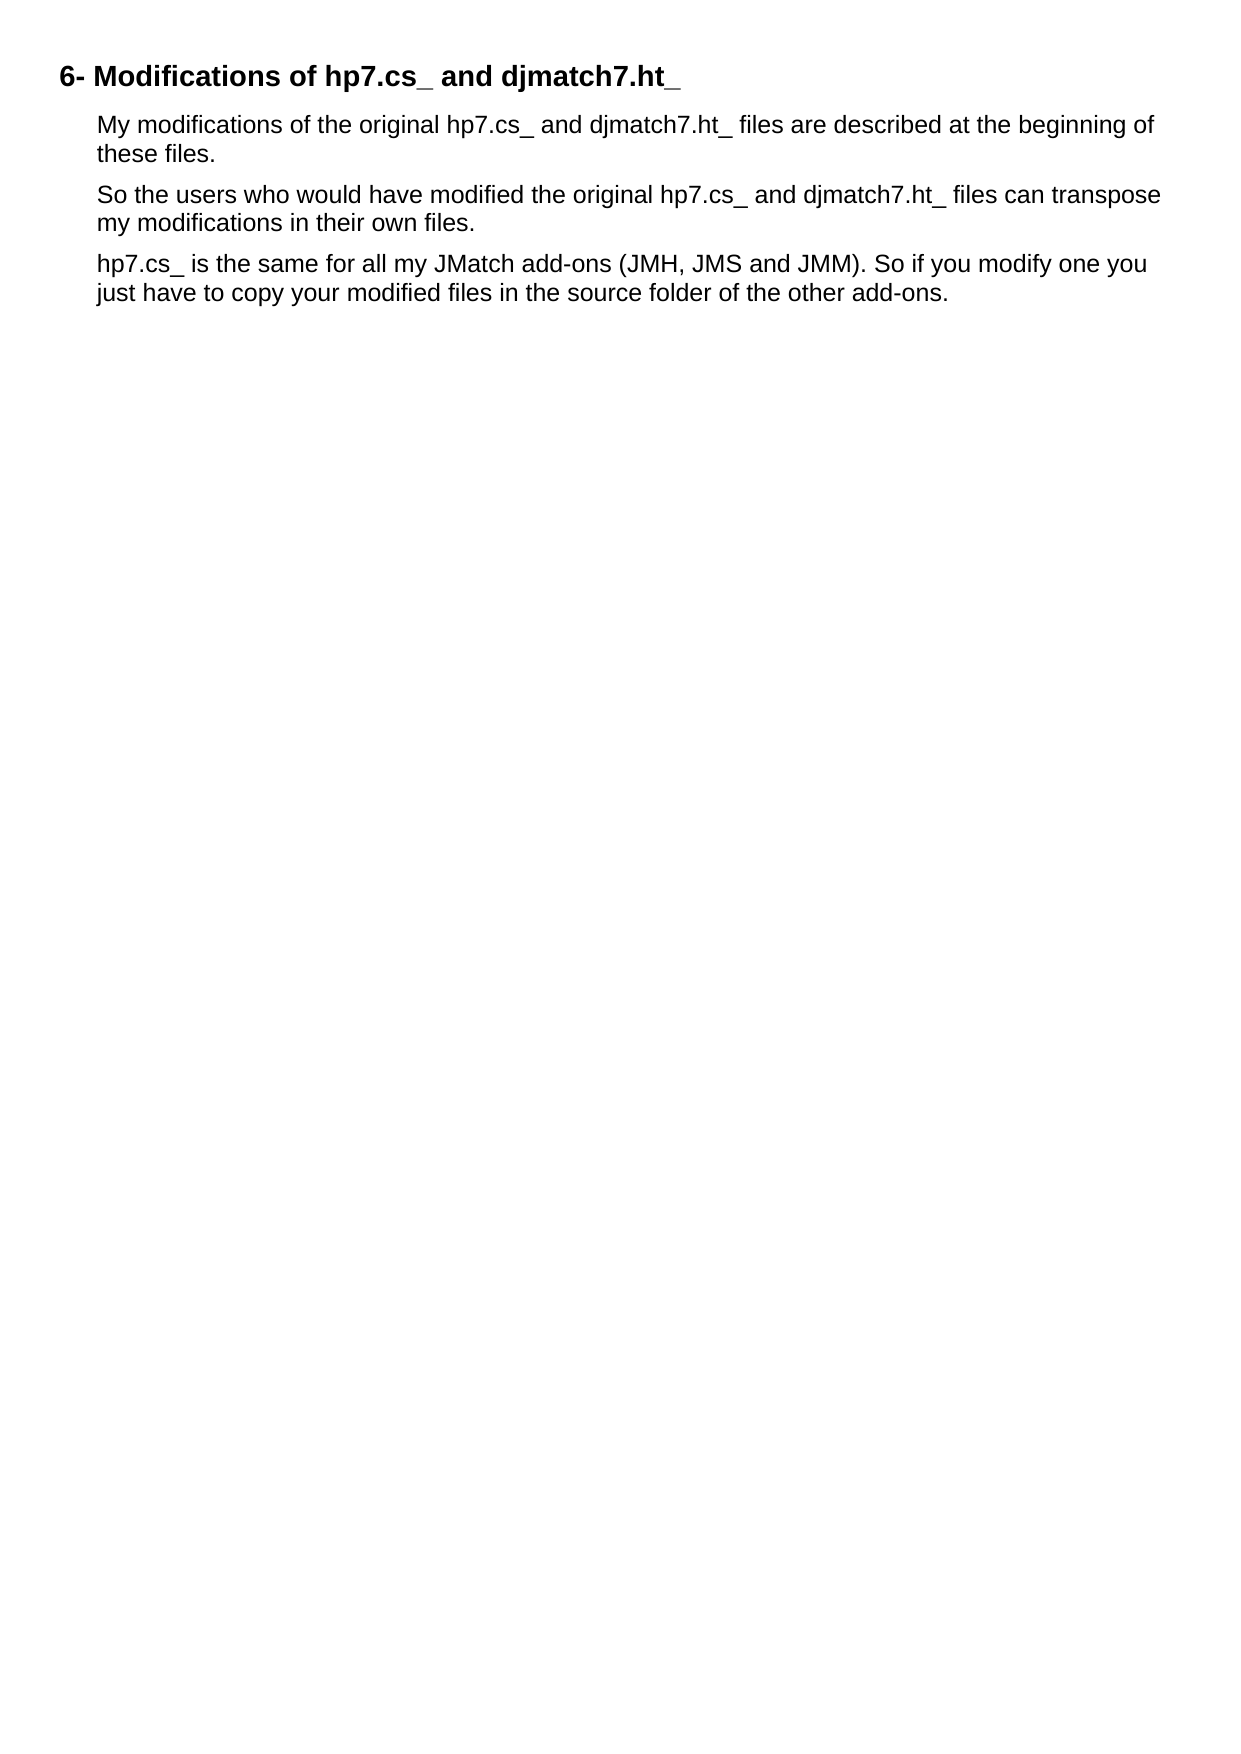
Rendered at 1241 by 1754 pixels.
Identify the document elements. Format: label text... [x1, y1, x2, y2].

subtitle 6- Modifications of hp7.cs_ and djmatch7.ht_ [59, 59, 1181, 93]
text hp7.cs_ is the same for all my JMatch add-ons (JMH, JMS and JMM). So if you modify one you just have to copy your modified files in the source folder of the other add-ons. [97, 249, 1181, 306]
text My modifications of the original hp7.cs_ and djmatch7.ht_ files are described at the beginning of these files. [97, 110, 1181, 168]
text So the users who would have modified the original hp7.cs_ and djmatch7.ht_ files can transpose my modifications in their own files. [97, 179, 1181, 237]
